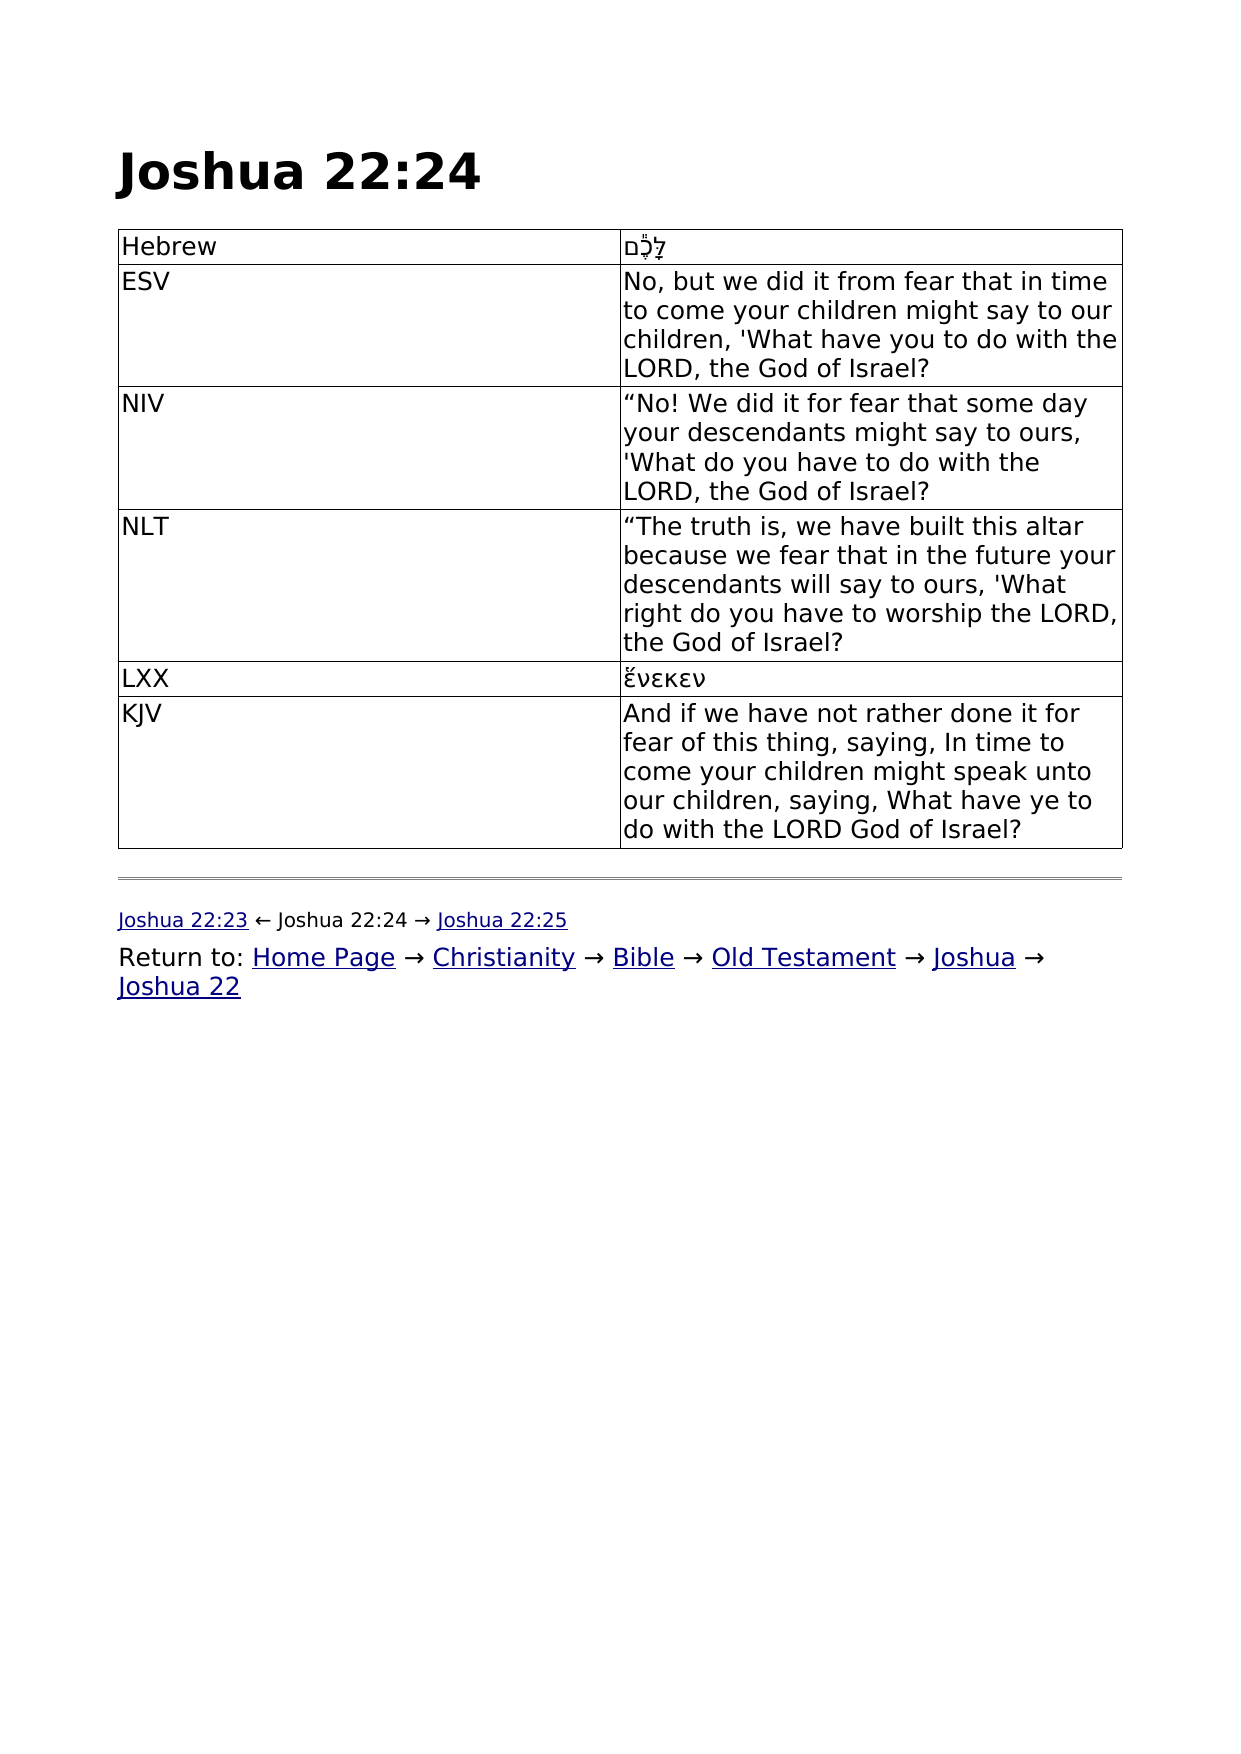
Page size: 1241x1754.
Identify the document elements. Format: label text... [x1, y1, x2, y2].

table_cell KJV [119, 697, 620, 848]
table_cell “The truth is, we have built this altar because we fear that in the future your descendants will say to ours, 'What right do you have to worship the LORD, the God of Israel? [621, 510, 1122, 661]
table_cell NLT [119, 510, 620, 661]
subtitle Joshua 22:24 [118, 143, 1122, 201]
table_cell LXX [119, 662, 620, 696]
table_cell ἕνεκεν [621, 662, 1122, 696]
table_cell No, but we did it from fear that in time to come your children might say to our children, 'What have you to do with the LORD, the God of Israel? [621, 265, 1122, 386]
table_cell “No! We did it for fear that some day your descendants might say to ours, 'What do you have to do with the LORD, the God of Israel? [621, 387, 1122, 509]
table_cell ESV [119, 265, 620, 386]
table_cell NIV [119, 387, 620, 509]
table_header לָּכֶ֕ם [621, 230, 1122, 264]
text Return to: Home Page → Christianity → Bible → Old Testament → Joshua → Joshua 22 [118, 943, 1122, 1001]
text Joshua 22:23 ← Joshua 22:24 → Joshua 22:25 [118, 909, 1122, 943]
table_cell And if we have not rather done it for fear of this thing, saying, In time to come your children might speak unto our children, saying, What have ye to do with the LORD God of Israel? [621, 697, 1122, 848]
table_header Hebrew [119, 230, 620, 264]
